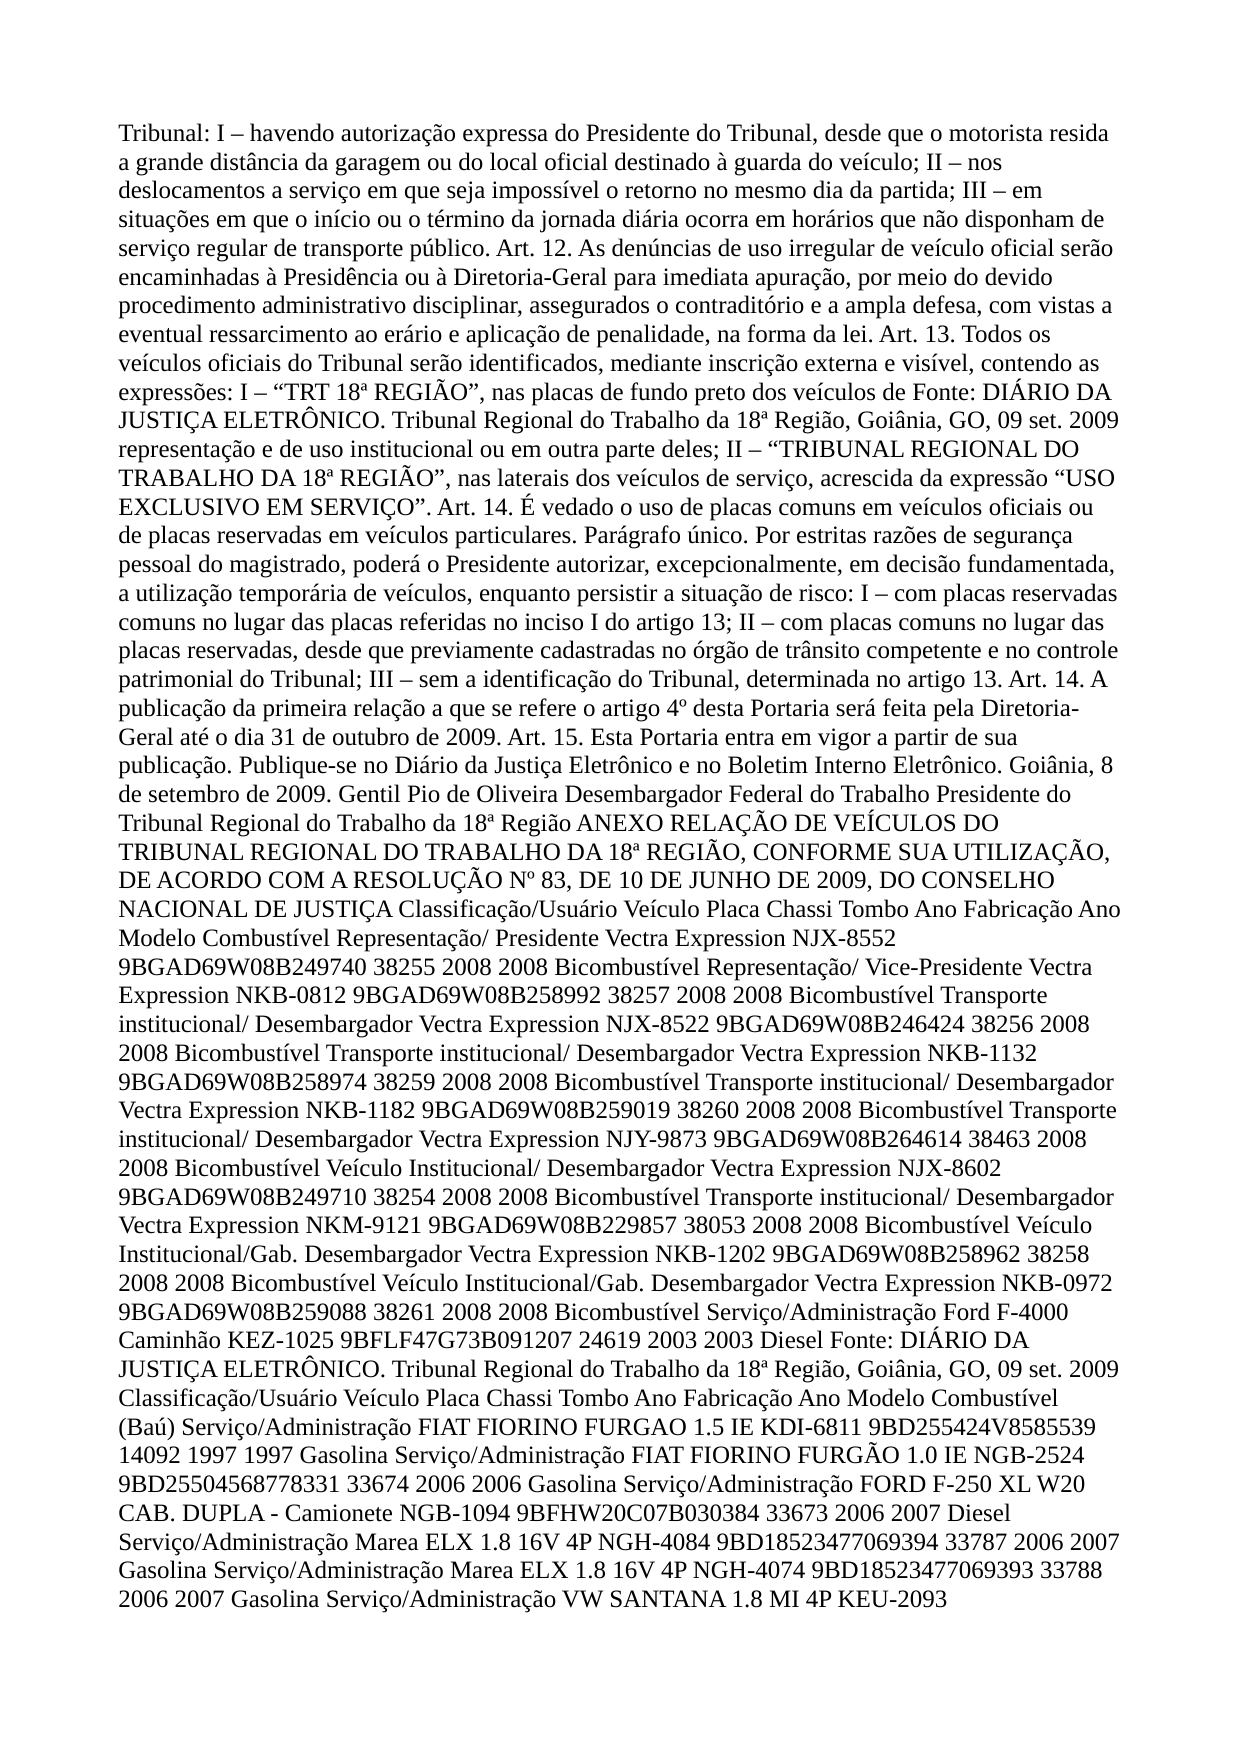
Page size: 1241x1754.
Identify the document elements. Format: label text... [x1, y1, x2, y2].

text Tribunal: I – havendo autorização expressa do Presidente do Tribunal, desde que o motorista resida a grande distância da garagem ou do local oficial destinado à guarda do veículo; II – nos deslocamentos a serviço em que seja impossível o retorno no mesmo dia da partida; III – em situações em que o início ou o término da jornada diária ocorra em horários que não disponham de serviço regular de transporte público. Art. 12. As denúncias de uso irregular de veículo oficial serão encaminhadas à Presidência ou à Diretoria-Geral para imediata apuração, por meio do devido procedimento administrativo disciplinar, assegurados o contraditório e a ampla defesa, com vistas a eventual ressarcimento ao erário e aplicação de penalidade, na forma da lei. Art. 13. Todos os veículos oficiais do Tribunal serão identificados, mediante inscrição externa e visível, contendo as expressões: I – “TRT 18ª REGIÃO”, nas placas de fundo preto dos veículos de Fonte: DIÁRIO DA JUSTIÇA ELETRÔNICO. Tribunal Regional do Trabalho da 18ª Região, Goiânia, GO, 09 set. 2009 representação e de uso institucional ou em outra parte deles; II – “TRIBUNAL REGIONAL DO TRABALHO DA 18ª REGIÃO”, nas laterais dos veículos de serviço, acrescida da expressão “USO EXCLUSIVO EM SERVIÇO”. Art. 14. É vedado o uso de placas comuns em veículos oficiais ou de placas reservadas em veículos particulares. Parágrafo único. Por estritas razões de segurança pessoal do magistrado, poderá o Presidente autorizar, excepcionalmente, em decisão fundamentada, a utilização temporária de veículos, enquanto persistir a situação de risco: I – com placas reservadas comuns no lugar das placas referidas no inciso I do artigo 13; II – com placas comuns no lugar das placas reservadas, desde que previamente cadastradas no órgão de trânsito competente e no controle patrimonial do Tribunal; III – sem a identificação do Tribunal, determinada no artigo 13. Art. 14. A publicação da primeira relação a que se refere o artigo 4º desta Portaria será feita pela Diretoria-Geral até o dia 31 de outubro de 2009. Art. 15. Esta Portaria entra em vigor a partir de sua publicação. Publique-se no Diário da Justiça Eletrônico e no Boletim Interno Eletrônico. Goiânia, 8 de setembro de 2009. Gentil Pio de Oliveira Desembargador Federal do Trabalho Presidente do Tribunal Regional do Trabalho da 18ª Região ANEXO RELAÇÃO DE VEÍCULOS DO TRIBUNAL REGIONAL DO TRABALHO DA 18ª REGIÃO, CONFORME SUA UTILIZAÇÃO, DE ACORDO COM A RESOLUÇÃO Nº 83, DE 10 DE JUNHO DE 2009, DO CONSELHO NACIONAL DE JUSTIÇA Classificação/Usuário Veículo Placa Chassi Tombo Ano Fabricação Ano Modelo Combustível Representação/ Presidente Vectra Expression NJX-8552 9BGAD69W08B249740 38255 2008 2008 Bicombustível Representação/ Vice-Presidente Vectra Expression NKB-0812 9BGAD69W08B258992 38257 2008 2008 Bicombustível Transporte institucional/ Desembargador Vectra Expression NJX-8522 9BGAD69W08B246424 38256 2008 2008 Bicombustível Transporte institucional/ Desembargador Vectra Expression NKB-1132 9BGAD69W08B258974 38259 2008 2008 Bicombustível Transporte institucional/ Desembargador Vectra Expression NKB-1182 9BGAD69W08B259019 38260 2008 2008 Bicombustível Transporte institucional/ Desembargador Vectra Expression NJY-9873 9BGAD69W08B264614 38463 2008 2008 Bicombustível Veículo Institucional/ Desembargador Vectra Expression NJX-8602 9BGAD69W08B249710 38254 2008 2008 Bicombustível Transporte institucional/ Desembargador Vectra Expression NKM-9121 9BGAD69W08B229857 38053 2008 2008 Bicombustível Veículo Institucional/Gab. Desembargador Vectra Expression NKB-1202 9BGAD69W08B258962 38258 2008 2008 Bicombustível Veículo Institucional/Gab. Desembargador Vectra Expression NKB-0972 9BGAD69W08B259088 38261 2008 2008 Bicombustível Serviço/Administração Ford F-4000 Caminhão KEZ-1025 9BFLF47G73B091207 24619 2003 2003 Diesel Fonte: DIÁRIO DA JUSTIÇA ELETRÔNICO. Tribunal Regional do Trabalho da 18ª Região, Goiânia, GO, 09 set. 2009 Classificação/Usuário Veículo Placa Chassi Tombo Ano Fabricação Ano Modelo Combustível (Baú) Serviço/Administração FIAT FIORINO FURGAO 1.5 IE KDI-6811 9BD255424V8585539 14092 1997 1997 Gasolina Serviço/Administração FIAT FIORINO FURGÃO 1.0 IE NGB-2524 9BD25504568778331 33674 2006 2006 Gasolina Serviço/Administração FORD F-250 XL W20 CAB. DUPLA - Camionete NGB-1094 9BFHW20C07B030384 33673 2006 2007 Diesel Serviço/Administração Marea ELX 1.8 16V 4P NGH-4084 9BD18523477069394 33787 2006 2007 Gasolina Serviço/Administração Marea ELX 1.8 16V 4P NGH-4074 9BD18523477069393 33788 2006 2007 Gasolina Serviço/Administração VW SANTANA 1.8 MI 4P KEU-2093 [118, 118, 1122, 1613]
